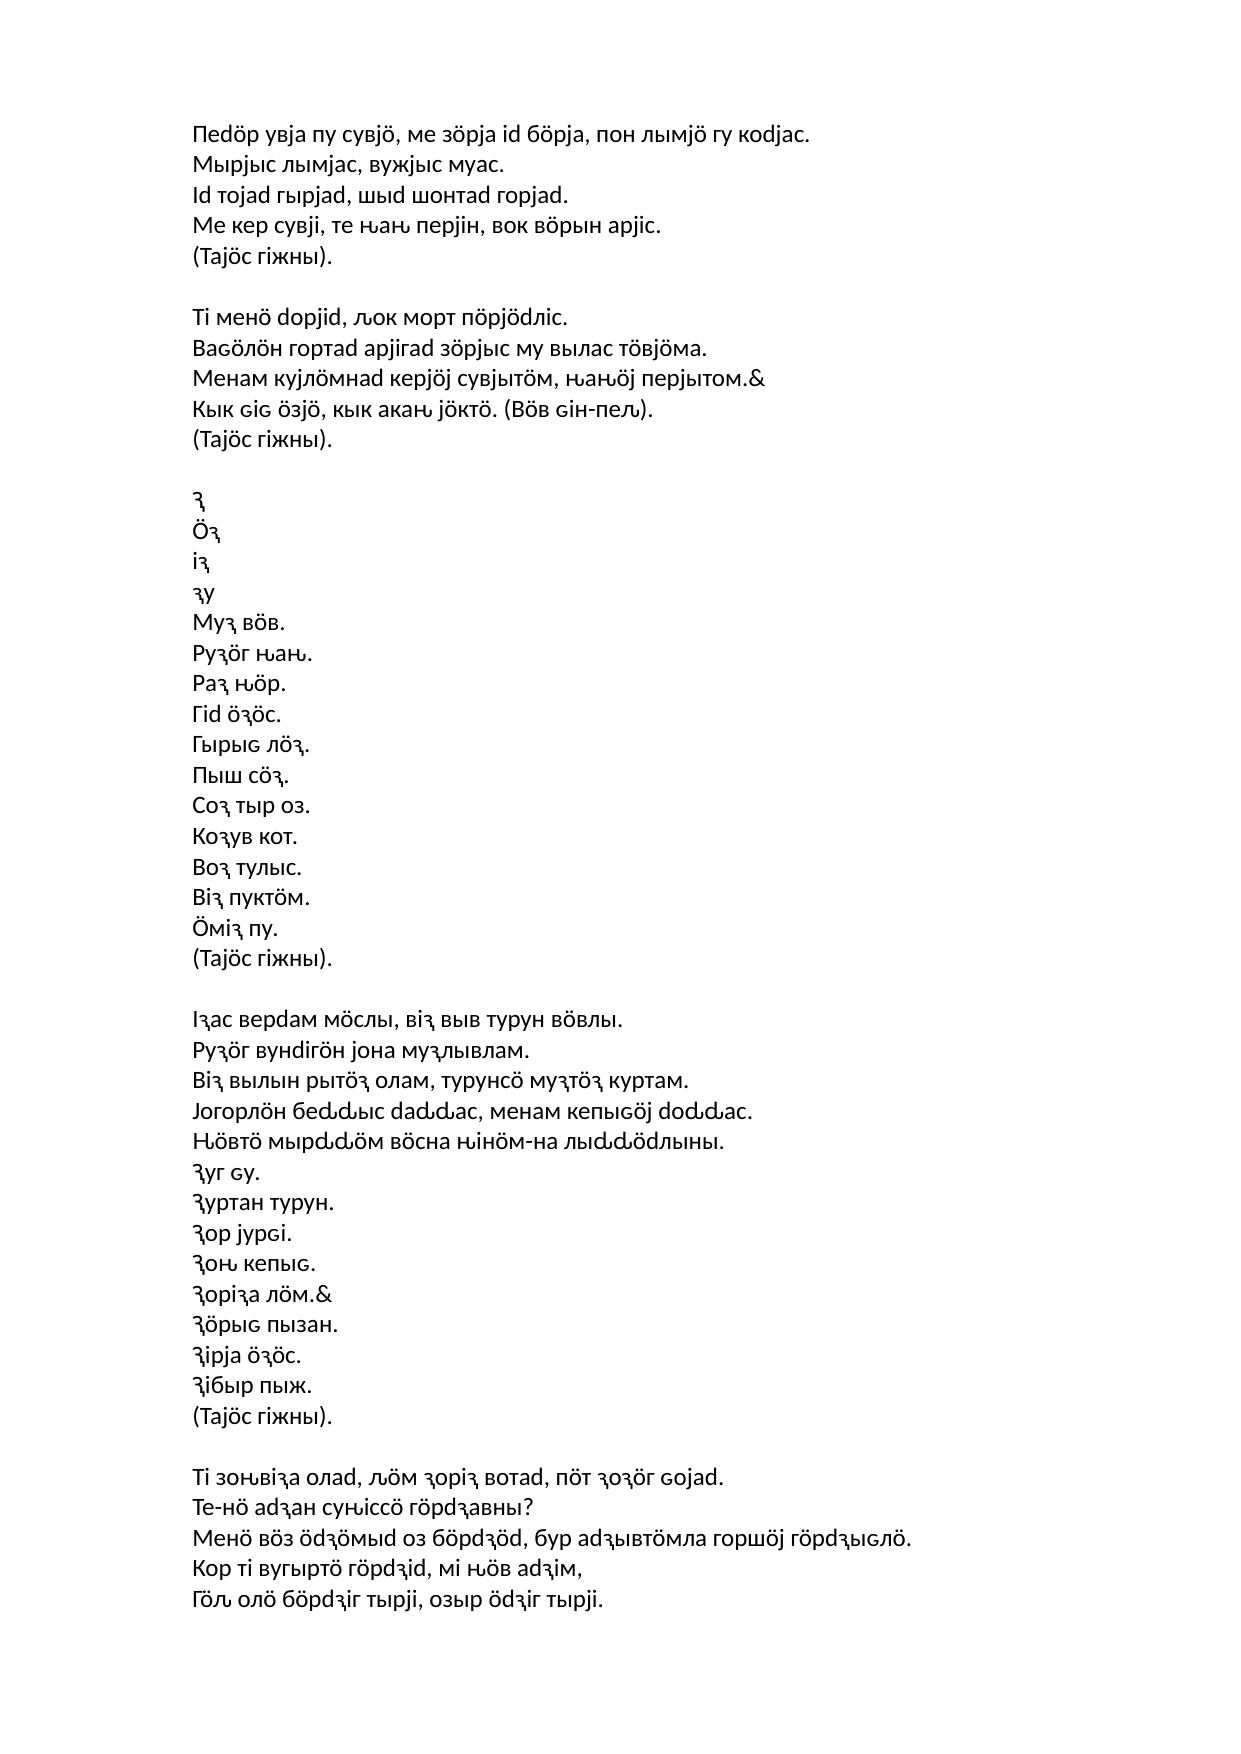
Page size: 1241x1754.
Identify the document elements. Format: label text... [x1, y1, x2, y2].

text ԇу [118, 576, 1122, 606]
text Ԇібыр пыж. [118, 1369, 1122, 1400]
text Ԇуртан турун. [118, 1186, 1122, 1217]
text Ті зоԋвіԇа олаԁ, ԉӧм ԇоріԇ вотаԁ, пӧт ԇоԇӧг ԍојаԁ. [118, 1461, 1122, 1492]
text Віԇ пуктӧм. [118, 881, 1122, 912]
text Ԇірја ӧԇӧс. [118, 1339, 1122, 1369]
text Ме кер сувјі, те ԋаԋ перјін, вок вӧрын арјіс. [118, 210, 1122, 240]
text (Тајӧс гіжны). [118, 240, 1122, 271]
text (Тајӧс гіжны). [118, 423, 1122, 454]
text Јогорлӧн беԃԃыс ԁаԃԃас, менам кепыԍӧј ԁоԃԃас. [118, 1095, 1122, 1125]
text Кык ԍіԍ ӧзјӧ, кык акаԋ јӧктӧ. (Вӧв ԍін-пеԉ). [118, 393, 1122, 423]
text Менам кујлӧмнаԁ керјӧј сувјытӧм, ԋаԋӧј перјытом.& [118, 362, 1122, 393]
text Віԇ вылын рытӧԇ олам, турунсӧ муԇтӧԇ куртам. [118, 1064, 1122, 1095]
text іԇ [118, 545, 1122, 576]
text Воԇ тулыс. [118, 851, 1122, 881]
text Ԇоԋ кепыԍ. [118, 1247, 1122, 1278]
text Муԇ вӧв. [118, 606, 1122, 637]
text Ті менӧ ԁорјіԁ, ԉок морт пӧрјӧԁліс. [118, 301, 1122, 332]
text Коԇув кот. [118, 820, 1122, 851]
text Іԁ тојаԁ гырјаԁ, шыԁ шонтаԁ горјаԁ. [118, 179, 1122, 210]
text Ӧԇ [118, 515, 1122, 545]
text Менӧ вӧз ӧԁԇӧмыԁ оз бӧрԁԇӧԁ, бур аԁԇывтӧмла горшӧј гӧрԁԇыԍлӧ. [118, 1522, 1122, 1553]
text Гіԁ ӧԇӧс. [118, 698, 1122, 728]
text Ԇуг ԍу. [118, 1156, 1122, 1186]
text Раԇ ԋӧр. [118, 667, 1122, 698]
text Соԇ тыр оз. [118, 789, 1122, 820]
text (Тајӧс гіжны). [118, 942, 1122, 973]
text Ԋӧвтӧ мырԃԃӧм вӧсна ԋінӧм-на лыԃԃӧԁлыны. [118, 1125, 1122, 1156]
text Ԇор јурԍі. [118, 1217, 1122, 1247]
text Ваԍӧлӧн гортаԁ арјігаԁ зӧрјыс му вылас тӧвјӧма. [118, 332, 1122, 362]
text Ԇӧрыԍ пызан. [118, 1308, 1122, 1339]
text Руԇӧг вунԁігӧн јона муԇлывлам. [118, 1034, 1122, 1064]
text Те-нӧ аԁԇан суԋіссӧ гӧрԁԇавны? [118, 1492, 1122, 1522]
text Ԇоріԇа лӧм.& [118, 1278, 1122, 1308]
text Ԇ [118, 484, 1122, 515]
text Гырыԍ лӧԇ. [118, 728, 1122, 759]
text Кор ті вугыртӧ гӧрԁԇіԁ, мі ԋӧв аԁԇім, [118, 1553, 1122, 1583]
text Гӧԉ олӧ бӧрԁԇіг тырјі, озыр ӧԁԇіг тырјі. [118, 1583, 1122, 1614]
text Пеԁӧр увја пу сувјӧ, ме зӧрја іԁ бӧрја, пон лымјӧ гу коԁјас. [118, 118, 1122, 149]
text (Тајӧс гіжны). [118, 1400, 1122, 1431]
text Пыш сӧԇ. [118, 759, 1122, 789]
text Руԇӧг ԋаԋ. [118, 637, 1122, 667]
text Ӧміԇ пу. [118, 912, 1122, 942]
text Іԇас верԁам мӧслы, віԇ выв турун вӧвлы. [118, 1003, 1122, 1034]
text Мырјыс лымјас, вужјыс муас. [118, 149, 1122, 179]
